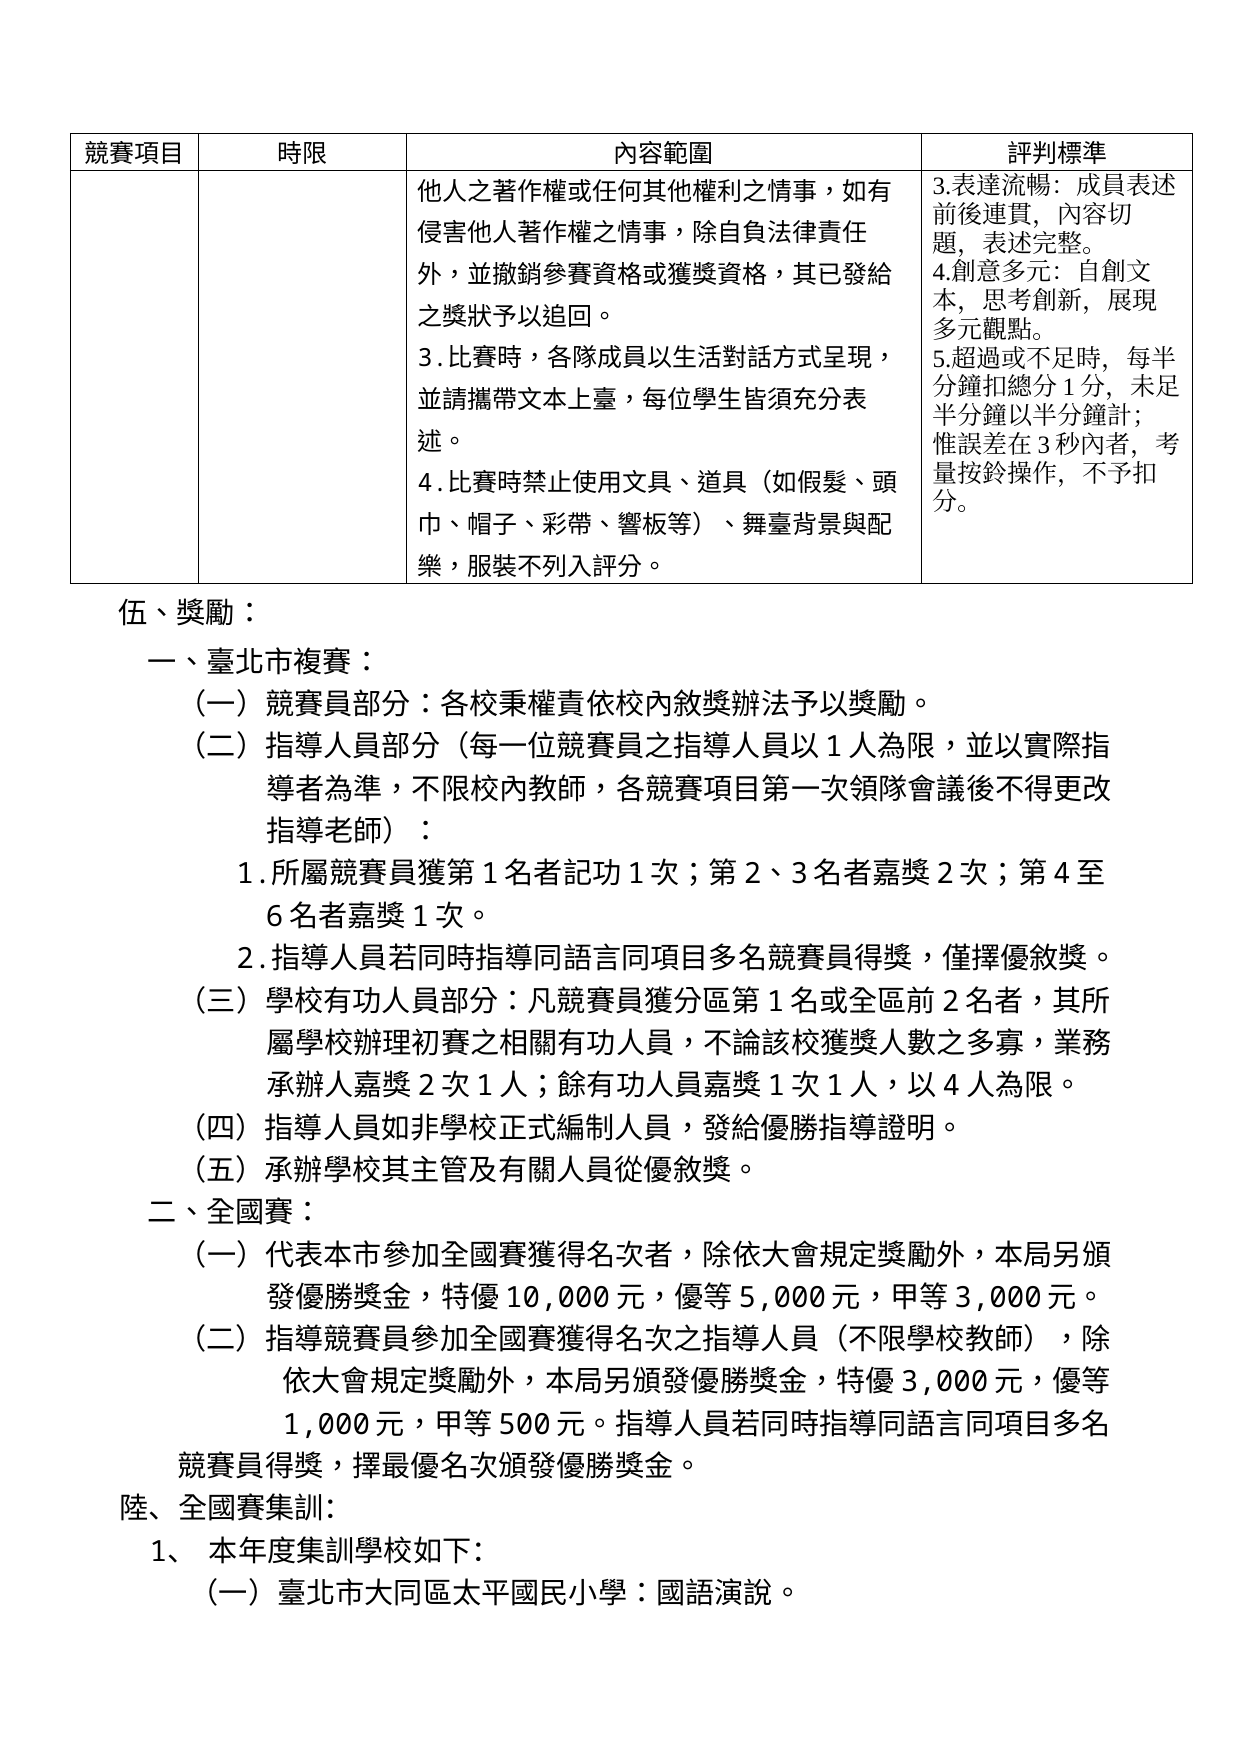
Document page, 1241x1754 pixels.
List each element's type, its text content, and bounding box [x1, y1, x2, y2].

text 一、臺北市複賽： [148, 638, 1122, 681]
table_cell [199, 171, 406, 582]
table_header 競賽項目 [71, 134, 198, 170]
text （三）學校有功人員部分：凡競賽員獲分區第1名或全區前2名者，其所屬學校辦理初賽之相關有功人員，不論該校獲獎人數之多寡，業務承辦人嘉獎2次1人；餘有功人員嘉獎1次1人，以4人為限。 [177, 977, 1122, 1104]
table_header 時限 [199, 134, 406, 170]
text （二）指導人員部分（每一位競賽員之指導人員以1人為限，並以實際指導者為準，不限校內教師，各競賽項目第一次領隊會議後不得更改指導老師）： [177, 723, 1122, 850]
text （一）競賽員部分：各校秉權責依校內敘獎辦法予以獎勵。 [177, 681, 1122, 723]
text 1,000元，甲等500元。指導人員若同時指導同語言同項目多名競賽員得獎，擇最優名次頒發優勝獎金。 [177, 1400, 1122, 1485]
text 伍、獎勵： [118, 590, 1122, 632]
text 1.所屬競賽員獲第1名者記功1次；第2、3名者嘉獎2次；第4至6名者嘉獎1次。 [236, 850, 1122, 935]
text 2.指導人員若同時指導同語言同項目多名競賽員得獎，僅擇優敘獎。 [236, 935, 1122, 977]
text （一）臺北市大同區太平國民小學：國語演說。 [119, 1570, 1122, 1612]
table_header 評判標準 [922, 134, 1192, 170]
text （二）指導競賽員參加全國賽獲得名次之指導人員（不限學校教師），除 [177, 1316, 1122, 1358]
text 陸、全國賽集訓： [119, 1485, 1122, 1527]
table_cell 他人之著作權或任何其他權利之情事，如有侵害他人著作權之情事，除自負法律責任外，並撤銷參賽資格或獲獎資格，其已發給之獎狀予以追回。 3.比賽時，各隊成員以生活對話方式呈現，並請攜帶文本上臺，每位學生皆須充分表述。 4.比賽時禁止使用文具、道具（如假髮、頭巾、帽子、彩帶、響板等）、舞臺背景與配樂，服裝不列入評分。 [407, 171, 921, 582]
text （四）指導人員如非學校正式編制人員，發給優勝指導證明。 [177, 1104, 1122, 1146]
list 本年度集訓學校如下： [149, 1527, 1122, 1570]
text （五）承辦學校其主管及有關人員從優敘獎。 [177, 1146, 1122, 1189]
table_header 內容範圍 [407, 134, 921, 170]
text （一）代表本市參加全國賽獲得名次者，除依大會規定獎勵外，本局另頒發優勝獎金，特優10,000元，優等5,000元，甲等3,000元。 [178, 1231, 1122, 1316]
text 依大會規定獎勵外，本局另頒發優勝獎金，特優3,000元，優等 [177, 1358, 1122, 1400]
table_cell 3.表達流暢：成員表述前後連貫，內容切題，表述完整。 4.創意多元：自創文本，思考創新，展現多元觀點。 5.超過或不足時，每半分鐘扣總分1分，未足半分鐘以半分鐘計；惟誤差在3秒內者，考量按鈴操作，不予扣分。 [922, 171, 1192, 582]
table_cell [71, 171, 198, 582]
text 二、全國賽： [148, 1189, 1122, 1231]
